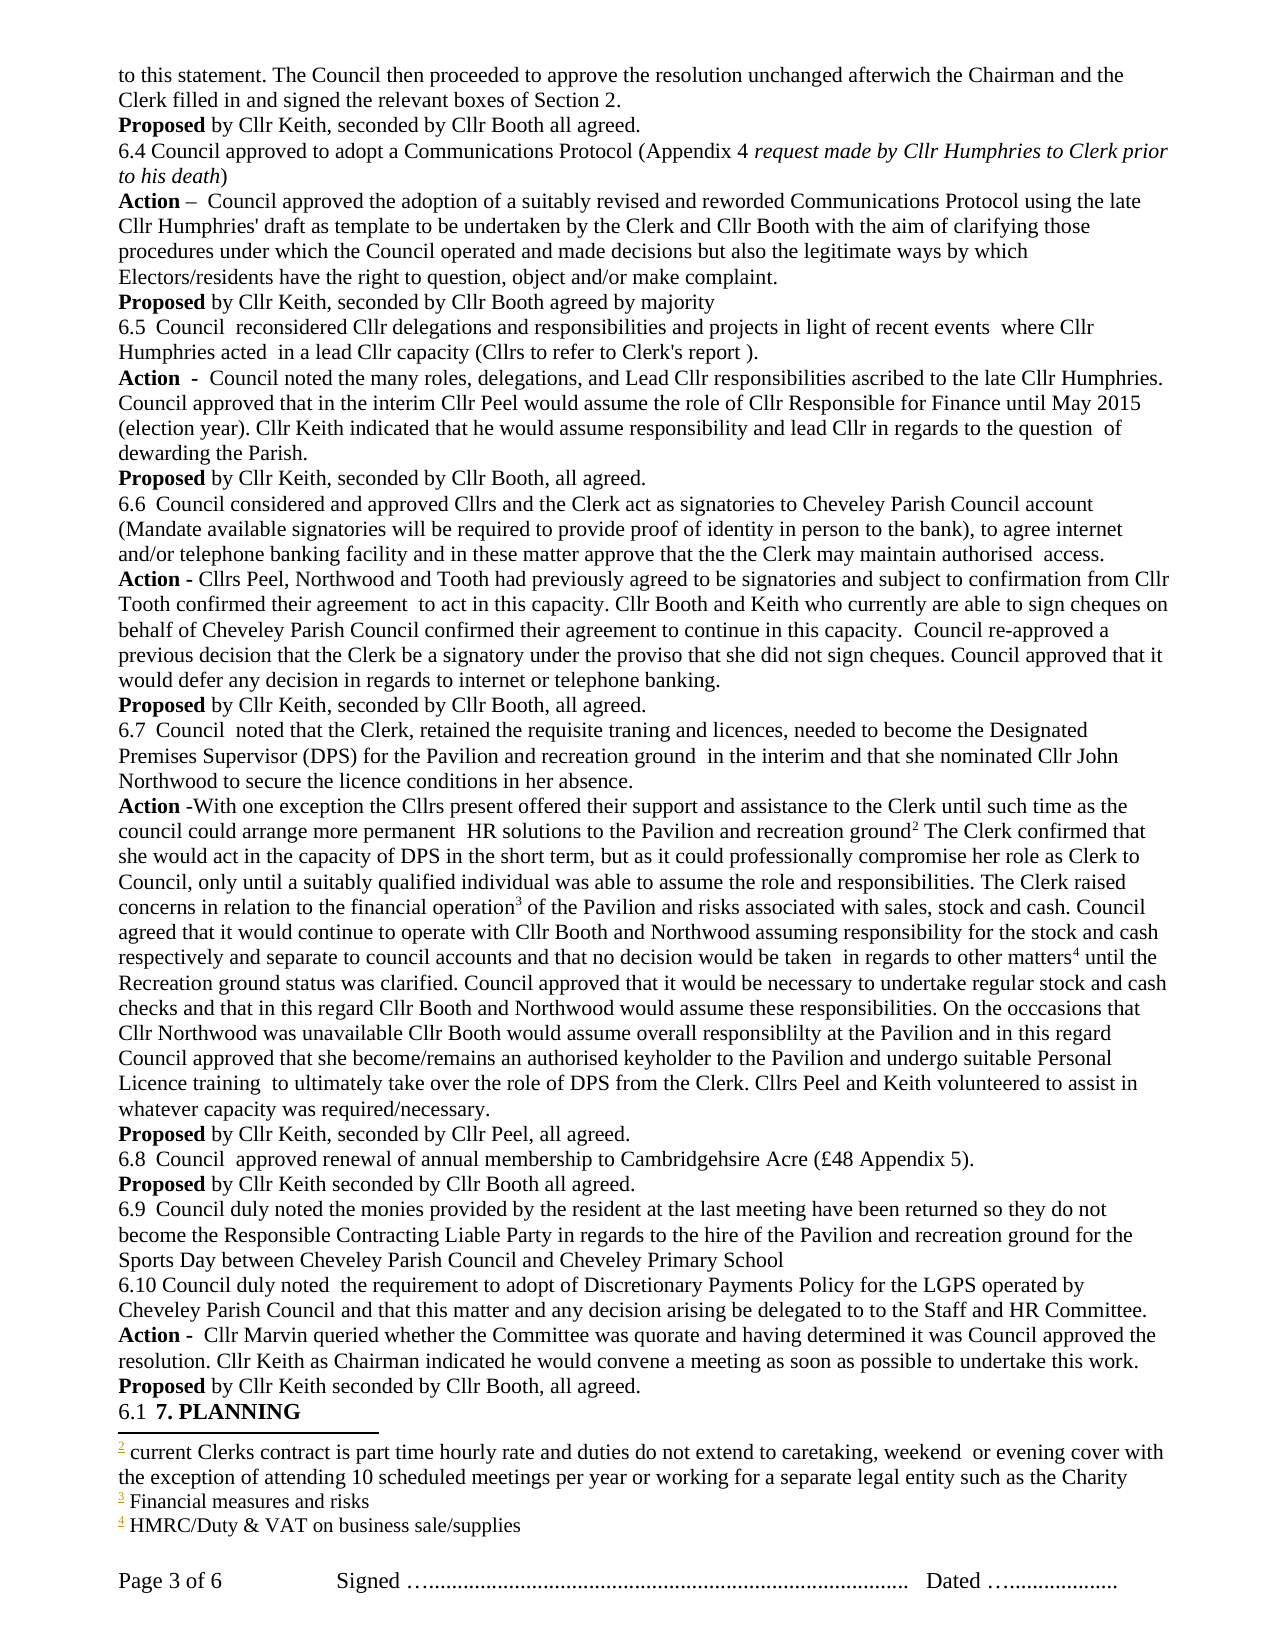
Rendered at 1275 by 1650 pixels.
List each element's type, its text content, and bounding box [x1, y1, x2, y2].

list 6.5 Council reconsidered Cllr delegations and responsibilities and projects in light of recent events where Cllr Humphries acted in a lead Cllr capacity (Cllrs to refer to Clerk's report ). [118, 314, 1172, 364]
list 6.4 Council approved to adopt a Communications Protocol (Appendix 4 request made by Cllr Humphries to Clerk prior to his death) [118, 138, 1172, 188]
list to this statement. The Council then proceeded to approve the resolution unchanged afterwich the Chairman and the Clerk filled in and signed the relevant boxes of Section 2. [118, 62, 1172, 112]
list Action – Council approved the adoption of a suitably revised and reworded Communications Protocol using the late Cllr Humphries' draft as template to be undertaken by the Clerk and Cllr Booth with the aim of clarifying those procedures under which the Council operated and made decisions but also the legitimate ways by which Electors/residents have the right to question, object and/or make complaint. [118, 188, 1172, 289]
list 6.10 Council duly noted the requirement to adopt of Discretionary Payments Policy for the LGPS operated by Cheveley Parish Council and that this matter and any decision arising be delegated to to the Staff and HR Committee. [118, 1272, 1172, 1322]
list 6.8 Council approved renewal of annual membership to Cambridgehsire Acre (£48 Appendix 5). [118, 1146, 1172, 1171]
list 6.9 Council duly noted the monies provided by the resident at the last meeting have been returned so they do not become the Responsible Contracting Liable Party in regards to the hire of the Pavilion and recreation ground for the Sports Day between Cheveley Parish Council and Cheveley Primary School [118, 1196, 1172, 1272]
list Proposed by Cllr Keith seconded by Cllr Booth all agreed. [118, 1171, 1172, 1196]
list Financial measures and risks [118, 1489, 1157, 1513]
list 6.7 Council noted that the Clerk, retained the requisite traning and licences, needed to become the Designated Premises Supervisor (DPS) for the Pavilion and recreation ground in the interim and that she nominated Cllr John Northwood to secure the licence conditions in her absence. [118, 717, 1172, 793]
list Action - Cllrs Peel, Northwood and Tooth had previously agreed to be signatories and subject to confirmation from Cllr Tooth confirmed their agreement to act in this capacity. Cllr Booth and Keith who currently are able to sign cheques on behalf of Cheveley Parish Council confirmed their agreement to continue in this capacity. Council re-approved a previous decision that the Clerk be a signatory under the proviso that she did not sign cheques. Council approved that it would defer any decision in regards to internet or telephone banking. [118, 566, 1172, 692]
list Proposed by Cllr Keith, seconded by Cllr Peel, all agreed. [118, 1121, 1172, 1146]
list Action - Cllr Marvin queried whether the Committee was quorate and having determined it was Council approved the resolution. Cllr Keith as Chairman indicated he would convene a meeting as soon as possible to undertake this work. [118, 1322, 1172, 1373]
list Proposed by Cllr Keith, seconded by Cllr Booth, all agreed. [118, 692, 1172, 717]
list Proposed by Cllr Keith, seconded by Cllr Booth, all agreed. [118, 465, 1172, 491]
list Proposed by Cllr Keith, seconded by Cllr Booth agreed by majority [118, 289, 1172, 314]
list Proposed by Cllr Keith, seconded by Cllr Booth all agreed. [118, 112, 1172, 138]
list Proposed by Cllr Keith seconded by Cllr Booth, all agreed. [118, 1373, 1172, 1398]
list 6.6 Council considered and approved Cllrs and the Clerk act as signatories to Cheveley Parish Council account (Mandate available signatories will be required to provide proof of identity in person to the bank), to agree internet and/or telephone banking facility and in these matter approve that the the Clerk may maintain authorised access. [118, 491, 1172, 566]
list HMRC/Duty & VAT on business sale/supplies [118, 1513, 1157, 1537]
list Action -With one exception the Cllrs present offered their support and assistance to the Clerk until such time as the council could arrange more permanent HR solutions to the Pavilion and recreation ground The Clerk confirmed that she would act in the capacity of DPS in the short term, but as it could professionally compromise her role as Clerk to Council, only until a suitably qualified individual was able to assume the role and responsibilities. The Clerk raised concerns in relation to the financial operation of the Pavilion and risks associated with sales, stock and cash. Council agreed that it would continue to operate with Cllr Booth and Northwood assuming responsibility for the stock and cash respectively and separate to council accounts and that no decision would be taken in regards to other matters until the Recreation ground status was clarified. Council approved that it would be necessary to undertake regular stock and cash checks and that in this regard Cllr Booth and Northwood would assume these responsibilities. On the occcasions that Cllr Northwood was unavailable Cllr Booth would assume overall responsiblilty at the Pavilion and in this regard Council approved that she become/remains an authorised keyholder to the Pavilion and undergo suitable Personal Licence training to ultimately take over the role of DPS from the Clerk. Cllrs Peel and Keith volunteered to assist in whatever capacity was required/necessary. [118, 793, 1172, 1121]
list current Clerks contract is part time hourly rate and duties do not extend to caretaking, weekend or evening cover with the exception of attending 10 scheduled meetings per year or working for a separate legal entity such as the Charity [118, 1439, 1172, 1489]
list Action - Council noted the many roles, delegations, and Lead Cllr responsibilities ascribed to the late Cllr Humphries. Council approved that in the interim Cllr Peel would assume the role of Cllr Responsible for Finance until May 2015 (election year). Cllr Keith indicated that he would assume responsibility and lead Cllr in regards to the question of dewarding the Parish. [118, 364, 1172, 465]
